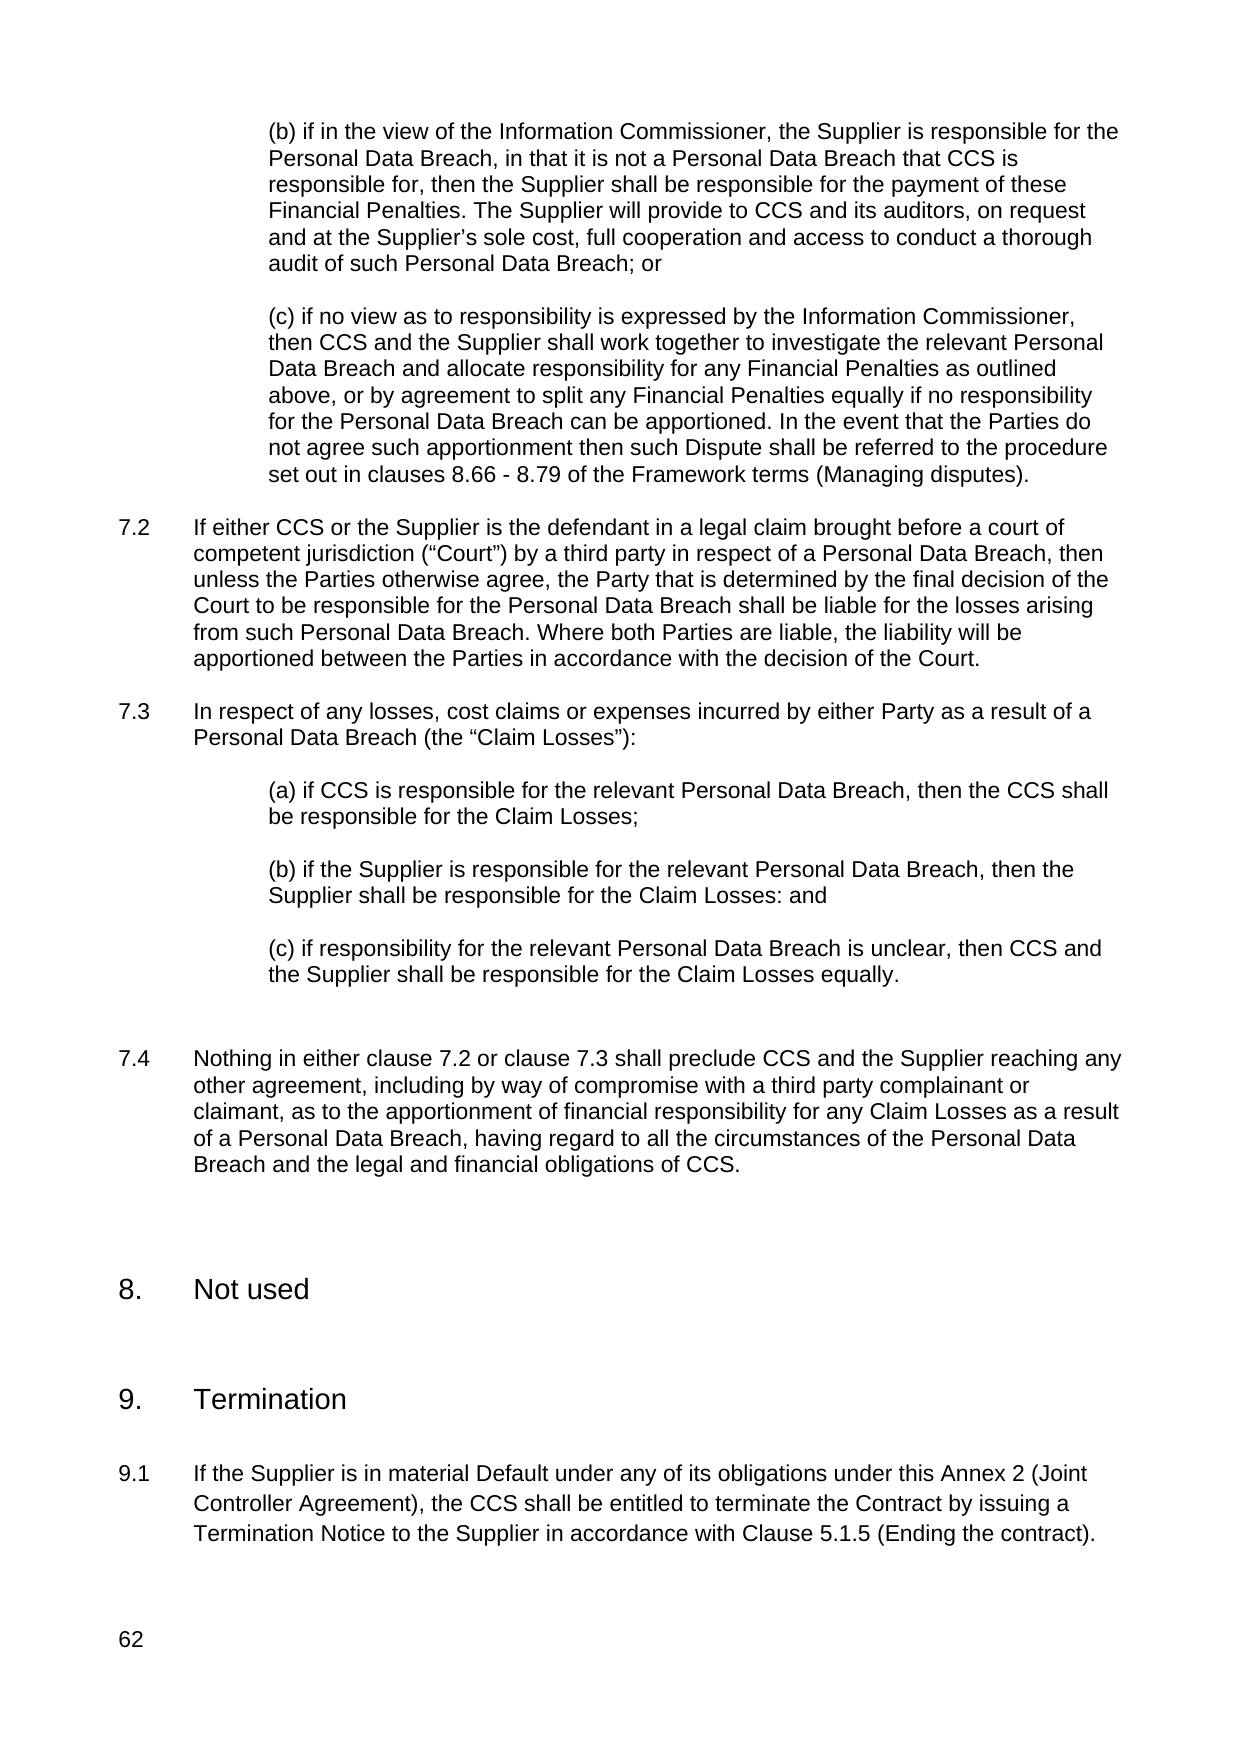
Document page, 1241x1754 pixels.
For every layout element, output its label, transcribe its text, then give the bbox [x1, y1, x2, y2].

text 7.4 Nothing in either clause 7.2 or clause 7.3 shall preclude CCS and the Supplier reaching any other agreement, including by way of compromise with a third party complainant or claimant, as to the apportionment of financial responsibility for any Claim Losses as a result of a Personal Data Breach, having regard to all the circumstances of the Personal Data Breach and the legal and financial obligations of CCS. [118, 1045, 1122, 1177]
subtitle 8. Not used [118, 1272, 1122, 1306]
text 7.2 If either CCS or the Supplier is the defendant in a legal claim brought before a court of competent jurisdiction (“Court”) by a third party in respect of a Personal Data Breach, then unless the Parties otherwise agree, the Party that is determined by the final decision of the Court to be responsible for the Personal Data Breach shall be liable for the losses arising from such Personal Data Breach. Where both Parties are liable, the liability will be apportioned between the Parties in accordance with the decision of the Court. [118, 513, 1122, 672]
text 9.1 If the Supplier is in material Default under any of its obligations under this Annex 2 (Joint Controller Agreement), the CCS shall be entitled to terminate the Contract by issuing a Termination Notice to the Supplier in accordance with Clause 5.1.5 (Ending the contract). [118, 1459, 1122, 1546]
text (c) if responsibility for the relevant Personal Data Breach is unclear, then CCS and the Supplier shall be responsible for the Claim Losses equally. [268, 935, 1122, 988]
text (c) if no view as to responsibility is expressed by the Information Commissioner, then CCS and the Supplier shall work together to investigate the relevant Personal Data Breach and allocate responsibility for any Financial Penalties as outlined above, or by agreement to split any Financial Penalties equally if no responsibility for the Personal Data Breach can be apportioned. In the event that the Parties do not agree such apportionment then such Dispute shall be referred to the procedure set out in clauses 8.66 - 8.79 of the Framework terms (Managing disputes). [268, 303, 1122, 487]
text (b) if the Supplier is responsible for the relevant Personal Data Breach, then the Supplier shall be responsible for the Claim Losses: and [268, 856, 1122, 909]
text (a) if CCS is responsible for the relevant Personal Data Breach, then the CCS shall be responsible for the Claim Losses; [268, 777, 1122, 830]
text 7.3 In respect of any losses, cost claims or expenses incurred by either Party as a result of a Personal Data Breach (the “Claim Losses”): [118, 698, 1122, 751]
subtitle 9. Termination [118, 1382, 1122, 1416]
text (b) if in the view of the Information Commissioner, the Supplier is responsible for the Personal Data Breach, in that it is not a Personal Data Breach that CCS is responsible for, then the Supplier shall be responsible for the payment of these Financial Penalties. The Supplier will provide to CCS and its auditors, on request and at the Supplier’s sole cost, full cooperation and access to conduct a thorough audit of such Personal Data Breach; or [268, 118, 1122, 276]
